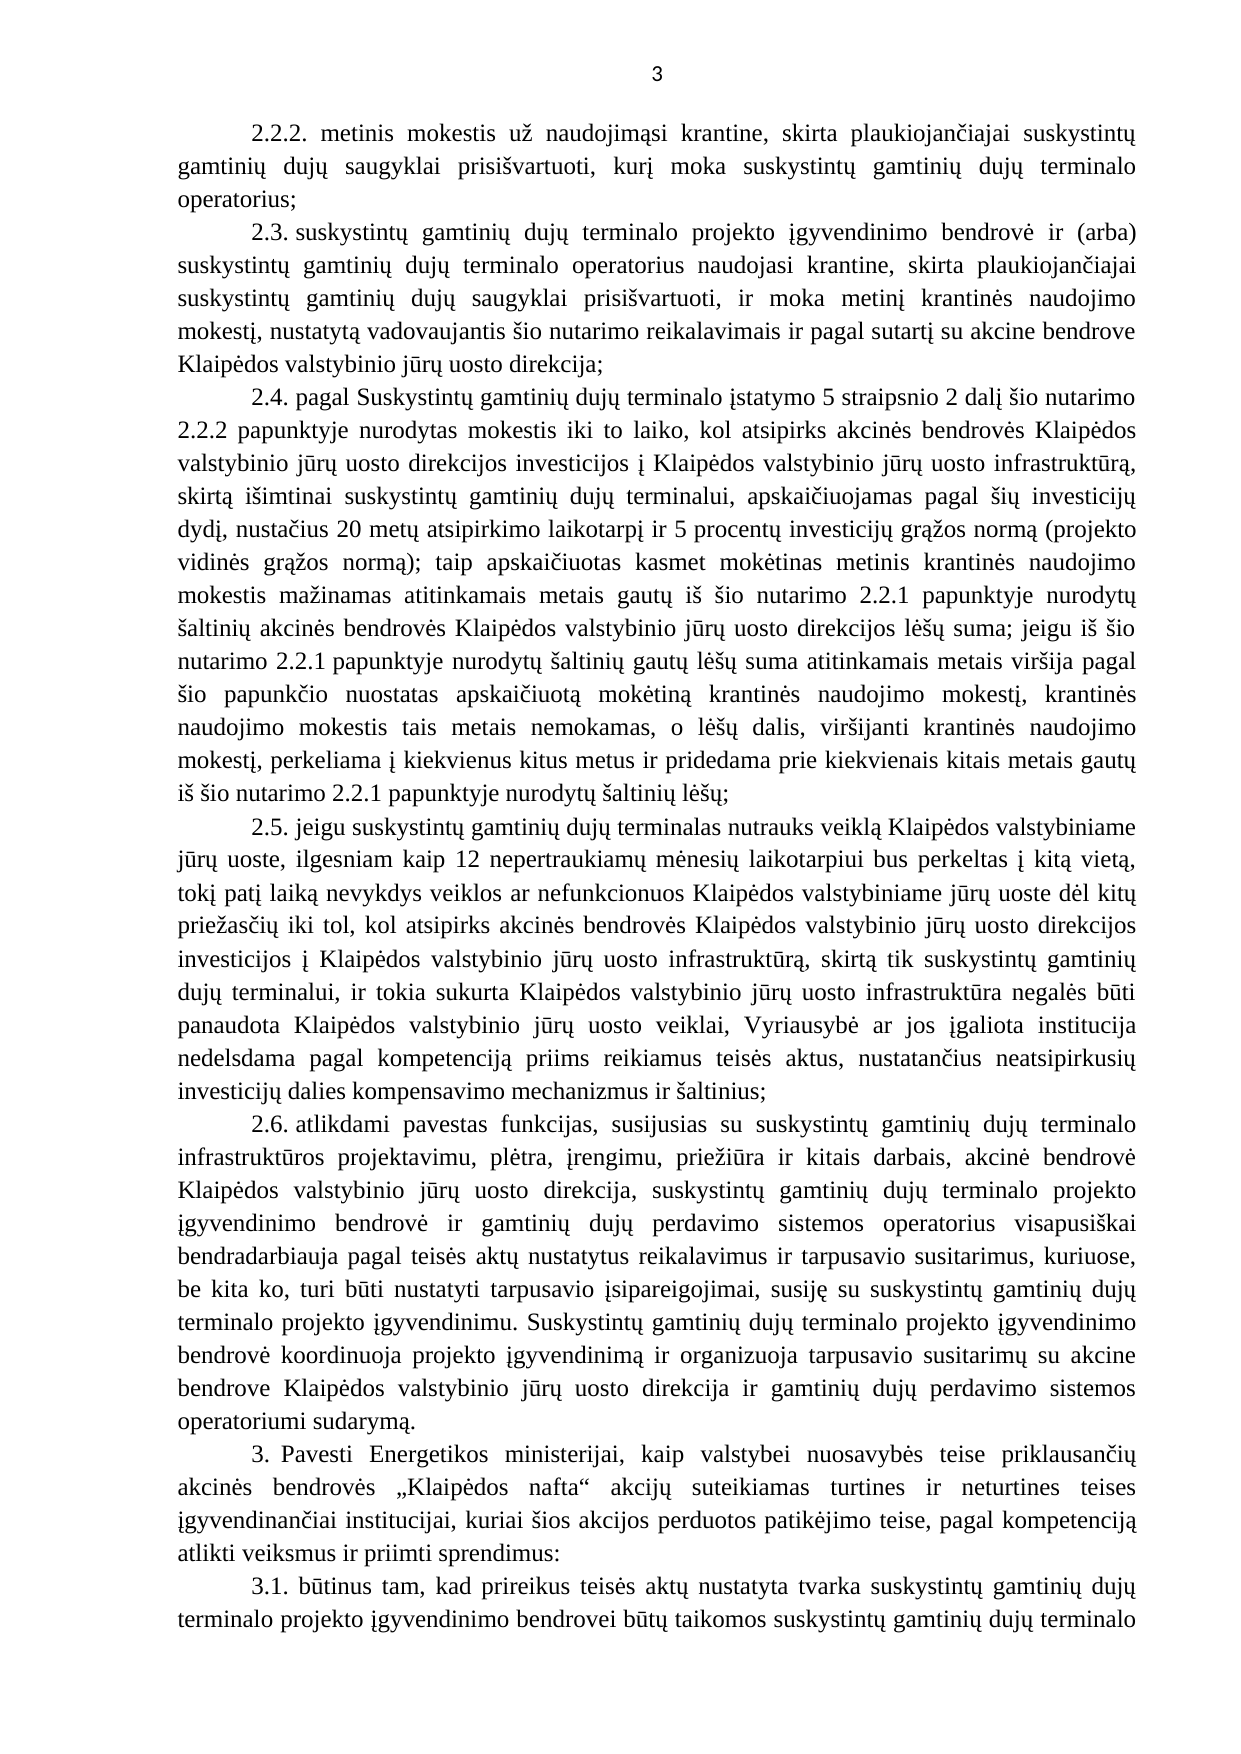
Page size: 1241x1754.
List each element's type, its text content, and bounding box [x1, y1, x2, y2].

text 2.4. pagal Suskystintų gamtinių dujų terminalo įstatymo 5 straipsnio 2 dalį šio nutarimo 2.2.2 papunktyje nurodytas mokestis iki to laiko, kol atsipirks akcinės bendrovės Klaipėdos valstybinio jūrų uosto direkcijos investicijos į Klaipėdos valstybinio jūrų uosto infrastruktūrą, skirtą išimtinai suskystintų gamtinių dujų terminalui, apskaičiuojamas pagal šių investicijų dydį, nustačius 20 metų atsipirkimo laikotarpį ir 5 procentų investicijų grąžos normą (projekto vidinės grąžos normą); taip apskaičiuotas kasmet mokėtinas metinis krantinės naudojimo mokestis mažinamas atitinkamais metais gautų iš šio nutarimo 2.2.1 papunktyje nurodytų šaltinių akcinės bendrovės Klaipėdos valstybinio jūrų uosto direkcijos lėšų suma; jeigu iš šio nutarimo 2.2.1 papunktyje nurodytų šaltinių gautų lėšų suma atitinkamais metais viršija pagal šio papunkčio nuostatas apskaičiuotą mokėtiną krantinės naudojimo mokestį, krantinės naudojimo mokestis tais metais nemokamas, o lėšų dalis, viršijanti krantinės naudojimo mokestį, perkeliama į kiekvienus kitus metus ir pridedama prie kiekvienais kitais metais gautų iš šio nutarimo 2.2.1 papunktyje nurodytų šaltinių lėšų; [177, 382, 1137, 807]
text 2.2.2. metinis mokestis už naudojimąsi krantine, skirta plaukiojančiajai suskystintų gamtinių dujų saugyklai prisišvartuoti, kurį moka suskystintų gamtinių dujų terminalo operatorius; [177, 118, 1137, 213]
text 2.3. suskystintų gamtinių dujų terminalo projekto įgyvendinimo bendrovė ir (arba) suskystintų gamtinių dujų terminalo operatorius naudojasi krantine, skirta plaukiojančiajai suskystintų gamtinių dujų saugyklai prisišvartuoti, ir moka metinį krantinės naudojimo mokestį, nustatytą vadovaujantis šio nutarimo reikalavimais ir pagal sutartį su akcine bendrove Klaipėdos valstybinio jūrų uosto direkcija; [177, 217, 1137, 378]
text 3.1. būtinus tam, kad prireikus teisės aktų nustatyta tvarka suskystintų gamtinių dujų terminalo projekto įgyvendinimo bendrovei būtų taikomos suskystintų gamtinių dujų terminalo [177, 1571, 1137, 1633]
text 2.5. jeigu suskystintų gamtinių dujų terminalas nutrauks veiklą Klaipėdos valstybiniame jūrų uoste, ilgesniam kaip 12 nepertraukiamų mėnesių laikotarpiui bus perkeltas į kitą vietą, tokį patį laiką nevykdys veiklos ar nefunkcionuos Klaipėdos valstybiniame jūrų uoste dėl kitų priežasčių iki tol, kol atsipirks akcinės bendrovės Klaipėdos valstybinio jūrų uosto direkcijos investicijos į Klaipėdos valstybinio jūrų uosto infrastruktūrą, skirtą tik suskystintų gamtinių dujų terminalui, ir tokia sukurta Klaipėdos valstybinio jūrų uosto infrastruktūra negalės būti panaudota Klaipėdos valstybinio jūrų uosto veiklai, Vyriausybė ar jos įgaliota institucija nedelsdama pagal kompetenciją priims reikiamus teisės aktus, nustatančius neatsipirkusių investicijų dalies kompensavimo mechanizmus ir šaltinius; [177, 812, 1137, 1104]
text 2.6. atlikdami pavestas funkcijas, susijusias su suskystintų gamtinių dujų terminalo infrastruktūros projektavimu, plėtra, įrengimu, priežiūra ir kitais darbais, akcinė bendrovė Klaipėdos valstybinio jūrų uosto direkcija, suskystintų gamtinių dujų terminalo projekto įgyvendinimo bendrovė ir gamtinių dujų perdavimo sistemos operatorius visapusiškai bendradarbiauja pagal teisės aktų nustatytus reikalavimus ir tarpusavio susitarimus, kuriuose, be kita ko, turi būti nustatyti tarpusavio įsipareigojimai, susiję su suskystintų gamtinių dujų terminalo projekto įgyvendinimu. Suskystintų gamtinių dujų terminalo projekto įgyvendinimo bendrovė koordinuoja projekto įgyvendinimą ir organizuoja tarpusavio susitarimų su akcine bendrove Klaipėdos valstybinio jūrų uosto direkcija ir gamtinių dujų perdavimo sistemos operatoriumi sudarymą. [177, 1109, 1137, 1435]
text 3. Pavesti Energetikos ministerijai, kaip valstybei nuosavybės teise priklausančių akcinės bendrovės „Klaipėdos nafta“ akcijų suteikiamas turtines ir neturtines teises įgyvendinančiai institucijai, kuriai šios akcijos perduotos patikėjimo teise, pagal kompetenciją atlikti veiksmus ir priimti sprendimus: [177, 1439, 1137, 1567]
